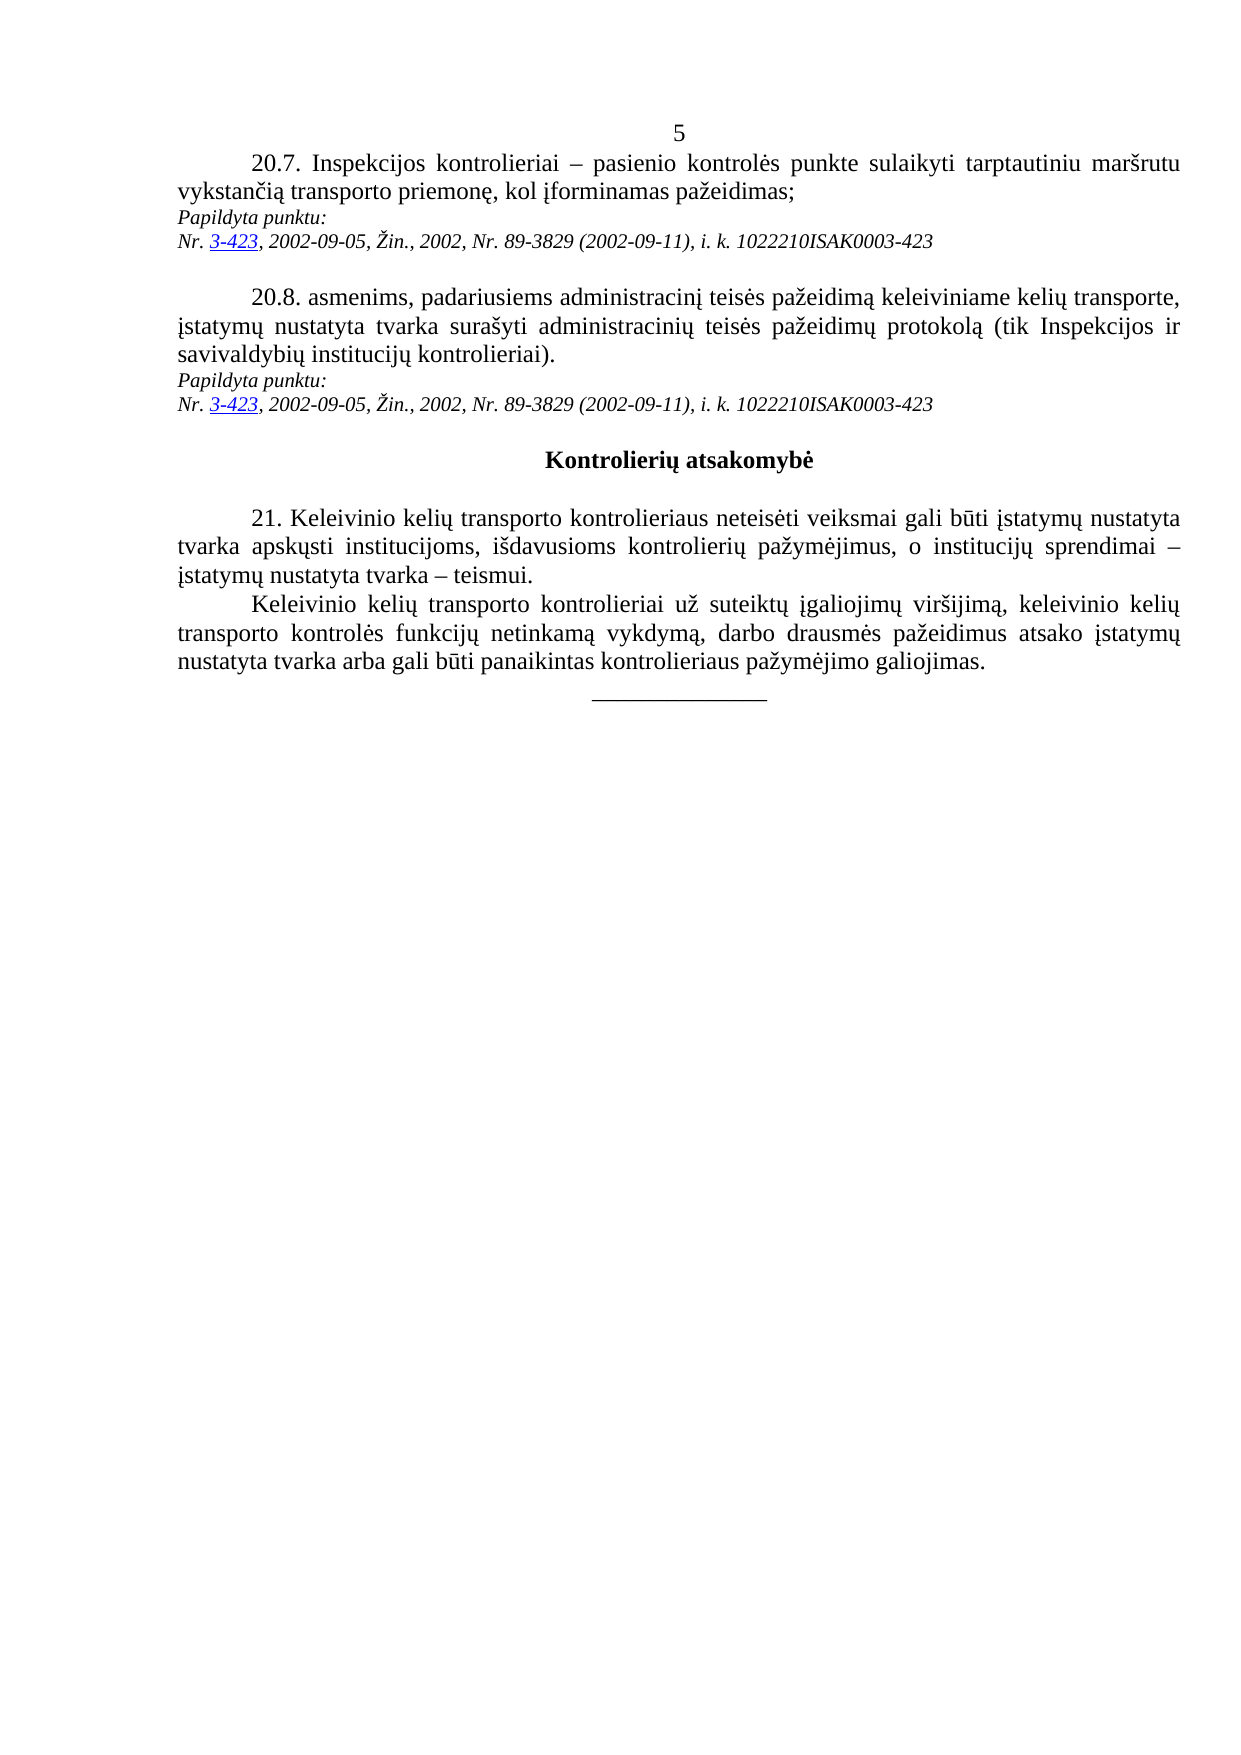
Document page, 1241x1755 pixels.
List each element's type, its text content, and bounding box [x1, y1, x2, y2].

text Nr. 3-423, 2002-09-05, Žin., 2002, Nr. 89-3829 (2002-09-11), i. k. 1022210ISAK0003-423 [177, 229, 1181, 253]
text 20.8. asmenims, padariusiems administracinį teisės pažeidimą keleiviniame kelių transporte, įstatymų nustatyta tvarka surašyti administracinių teisės pažeidimų protokolą (tik Inspekcijos ir savivaldybių institucijų kontrolieriai). [177, 282, 1181, 368]
text Nr. 3-423, 2002-09-05, Žin., 2002, Nr. 89-3829 (2002-09-11), i. k. 1022210ISAK0003-423 [177, 392, 1181, 416]
text 21. Keleivinio kelių transporto kontrolieriaus neteisėti veiksmai gali būti įstatymų nustatyta tvarka apskųsti institucijoms, išdavusioms kontrolierių pažymėjimus, o institucijų sprendimai – įstatymų nustatyta tvarka – teismui. [177, 503, 1181, 589]
text 20.7. Inspekcijos kontrolieriai – pasienio kontrolės punkte sulaikyti tarptautiniu maršrutu vykstančią transporto priemonę, kol įforminamas pažeidimas; [177, 148, 1181, 205]
text Papildyta punktu: [177, 205, 1181, 229]
text Kontrolierių atsakomybė [177, 445, 1181, 474]
text Keleivinio kelių transporto kontrolieriai už suteiktų įgaliojimų viršijimą, keleivinio kelių transporto kontrolės funkcijų netinkamą vykdymą, darbo drausmės pažeidimus atsako įstatymų nustatyta tvarka arba gali būti panaikintas kontrolieriaus pažymėjimo galiojimas. [177, 589, 1181, 675]
text ______________ [177, 675, 1181, 704]
text Papildyta punktu: [177, 368, 1181, 392]
